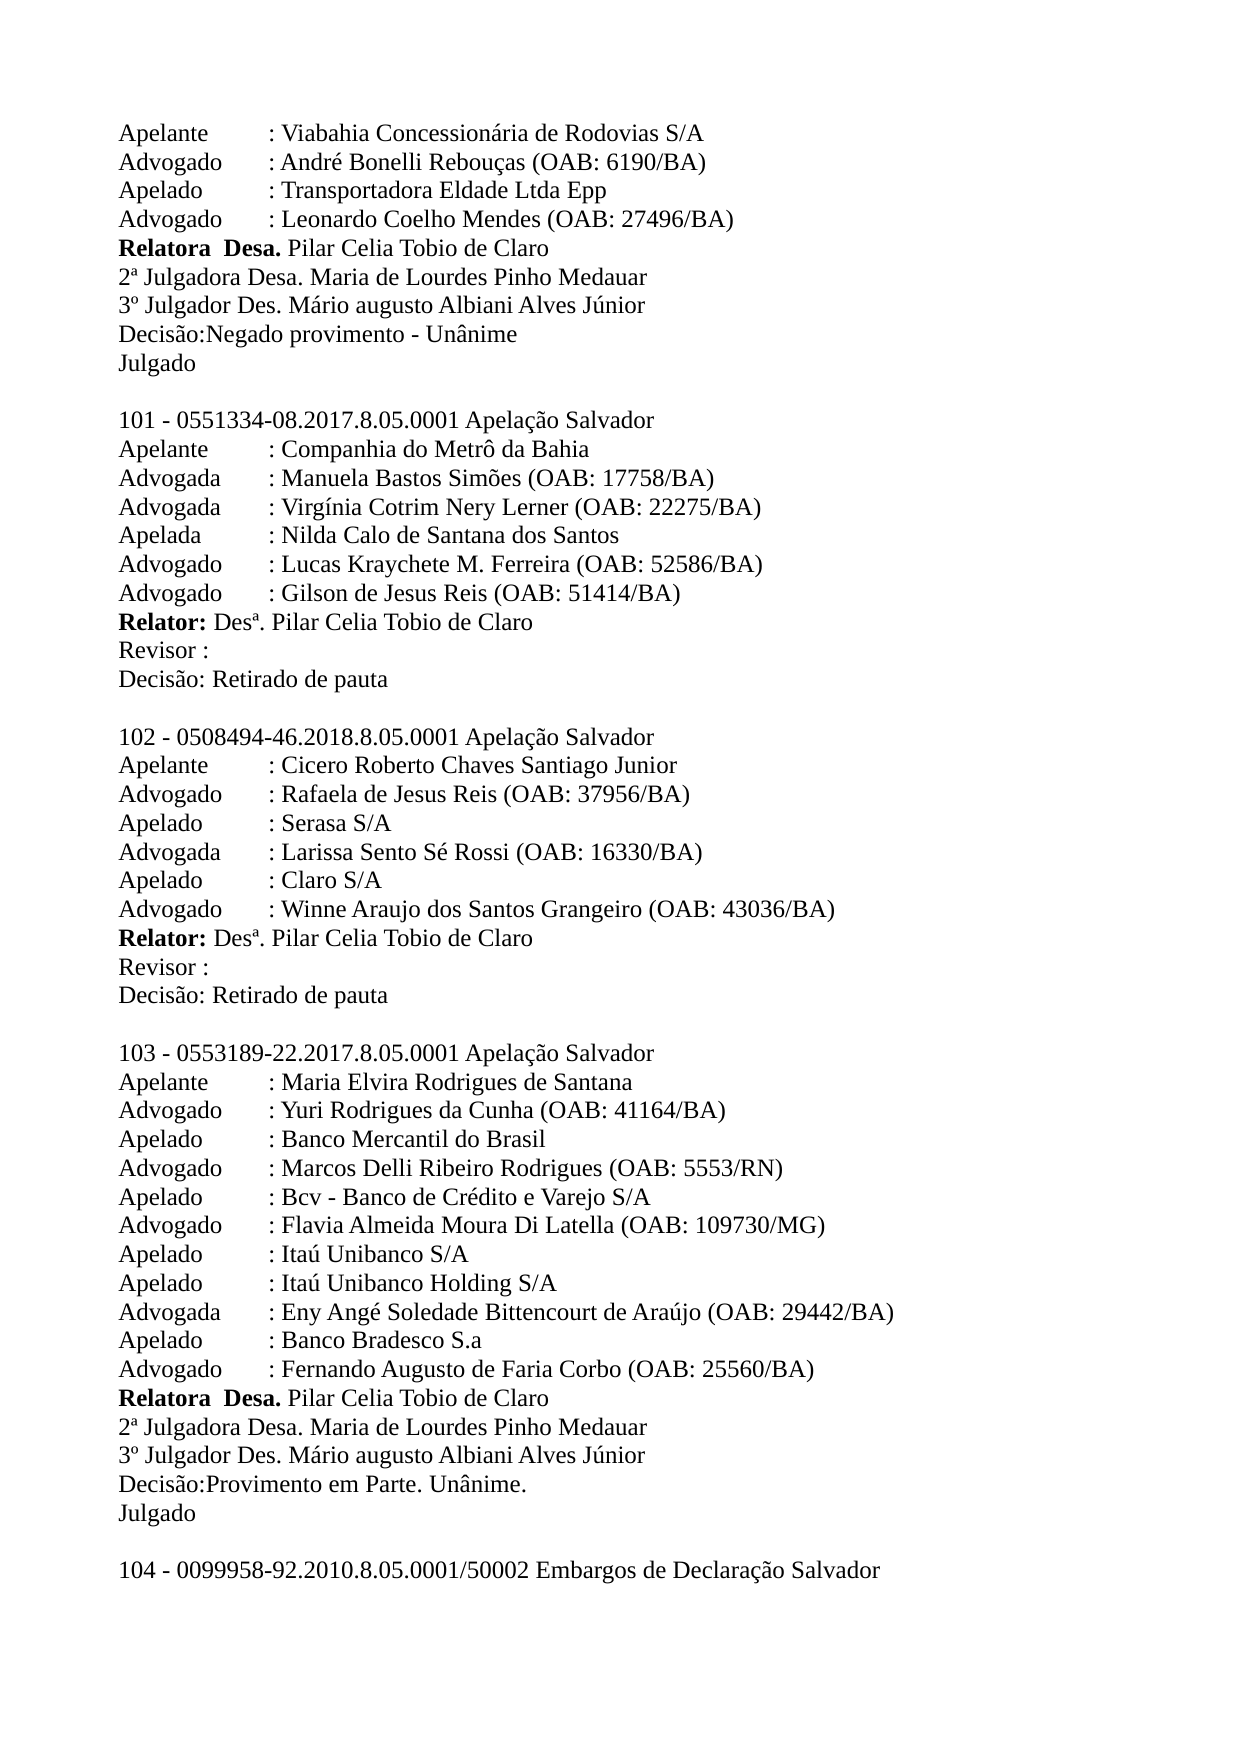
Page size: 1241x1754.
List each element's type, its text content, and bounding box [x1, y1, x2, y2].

text 3º Julgador Des. Mário augusto Albiani Alves Júnior [118, 291, 1122, 319]
text Apelante : Cicero Roberto Chaves Santiago Junior Advogado : Rafaela de Jesus Reis (OAB: 37956/BA) Apelado : Serasa S/A Advogada : Larissa Sento Sé Rossi (OAB: 16330/BA) Apelado : Claro S/A Advogado : Winne Araujo dos Santos Grangeiro (OAB: 43036/BA) Relator: Desª. Pilar Celia Tobio de Claro [118, 751, 1122, 952]
text Apelante : Maria Elvira Rodrigues de Santana Advogado : Yuri Rodrigues da Cunha (OAB: 41164/BA) Apelado : Banco Mercantil do Brasil Advogado : Marcos Delli Ribeiro Rodrigues (OAB: 5553/RN) Apelado : Bcv - Banco de Crédito e Varejo S/A Advogado : Flavia Almeida Moura Di Latella (OAB: 109730/MG) Apelado : Itaú Unibanco S/A Apelado : Itaú Unibanco Holding S/A Advogada : Eny Angé Soledade Bittencourt de Araújo (OAB: 29442/BA) Apelado : Banco Bradesco S.a Advogado : Fernando Augusto de Faria Corbo (OAB: 25560/BA) Relatora Desa. Pilar Celia Tobio de Claro [118, 1067, 1122, 1412]
text 2ª Julgadora Desa. Maria de Lourdes Pinho Medauar [118, 262, 1122, 291]
text Julgado [118, 348, 1122, 377]
text Decisão:Provimento em Parte. Unânime. [118, 1469, 1122, 1498]
text Revisor : [118, 952, 1122, 981]
text 3º Julgador Des. Mário augusto Albiani Alves Júnior [118, 1441, 1122, 1469]
text Julgado [118, 1498, 1122, 1527]
text 101 - 0551334-08.2017.8.05.0001 Apelação Salvador [118, 406, 1122, 434]
text Decisão: Retirado de pauta [118, 981, 1122, 1009]
text Revisor : [118, 636, 1122, 664]
text 2ª Julgadora Desa. Maria de Lourdes Pinho Medauar [118, 1412, 1122, 1441]
text 102 - 0508494-46.2018.8.05.0001 Apelação Salvador [118, 722, 1122, 751]
text 103 - 0553189-22.2017.8.05.0001 Apelação Salvador [118, 1038, 1122, 1067]
text Decisão:Negado provimento - Unânime [118, 319, 1122, 348]
text Apelante : Viabahia Concessionária de Rodovias S/A Advogado : André Bonelli Rebouças (OAB: 6190/BA) Apelado : Transportadora Eldade Ltda Epp Advogado : Leonardo Coelho Mendes (OAB: 27496/BA) Relatora Desa. Pilar Celia Tobio de Claro [118, 118, 1122, 262]
text 104 - 0099958-92.2010.8.05.0001/50002 Embargos de Declaração Salvador [118, 1556, 1122, 1584]
text Decisão: Retirado de pauta [118, 664, 1122, 693]
text Apelante : Companhia do Metrô da Bahia Advogada : Manuela Bastos Simões (OAB: 17758/BA) Advogada : Virgínia Cotrim Nery Lerner (OAB: 22275/BA) Apelada : Nilda Calo de Santana dos Santos Advogado : Lucas Kraychete M. Ferreira (OAB: 52586/BA) Advogado : Gilson de Jesus Reis (OAB: 51414/BA) Relator: Desª. Pilar Celia Tobio de Claro [118, 434, 1122, 636]
